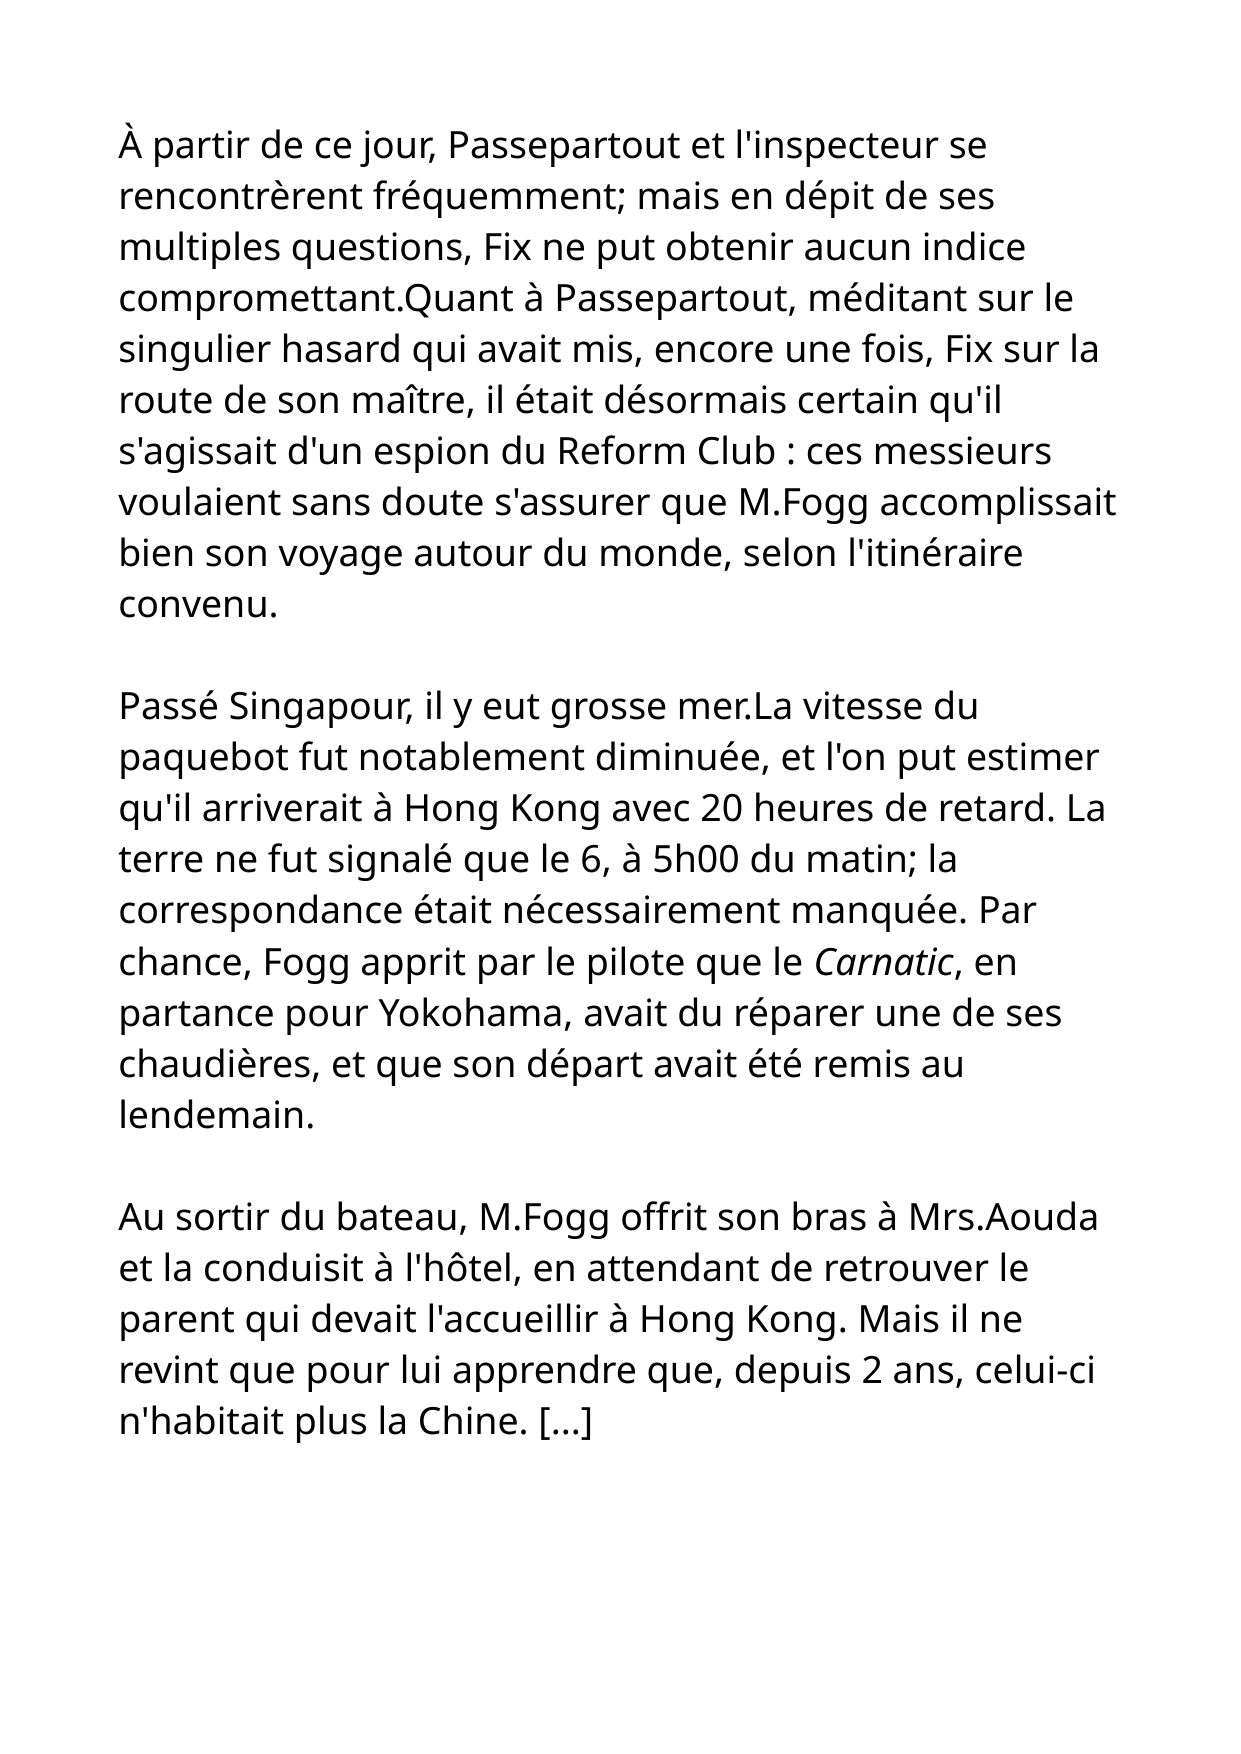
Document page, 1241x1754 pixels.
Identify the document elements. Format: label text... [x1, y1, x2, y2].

text À partir de ce jour, Passepartout et l'inspecteur se rencontrèrent fréquemment; mais en dépit de ses multiples questions, Fix ne put obtenir aucun indice compromettant.Quant à Passepartout, méditant sur le singulier hasard qui avait mis, encore une fois, Fix sur la route de son maître, il était désormais certain qu'il s'agissait d'un espion du Reform Club : ces messieurs voulaient sans doute s'assurer que M.Fogg accomplissait bien son voyage autour du monde, selon l'itinéraire convenu. [118, 118, 1122, 628]
text Au sortir du bateau, M.Fogg offrit son bras à Mrs.Aouda et la conduisit à l'hôtel, en attendant de retrouver le parent qui devait l'accueillir à Hong Kong. Mais il ne revint que pour lui apprendre que, depuis 2 ans, celui-ci n'habitait plus la Chine. [...] [118, 1190, 1122, 1445]
text Passé Singapour, il y eut grosse mer.La vitesse du paquebot fut notablement diminuée, et l'on put estimer qu'il arriverait à Hong Kong avec 20 heures de retard. La terre ne fut signalé que le 6, à 5h00 du matin; la correspondance était nécessairement manquée. Par chance, Fogg apprit par le pilote que le Carnatic, en partance pour Yokohama, avait du réparer une de ses chaudières, et que son départ avait été remis au lendemain. [118, 679, 1122, 1139]
